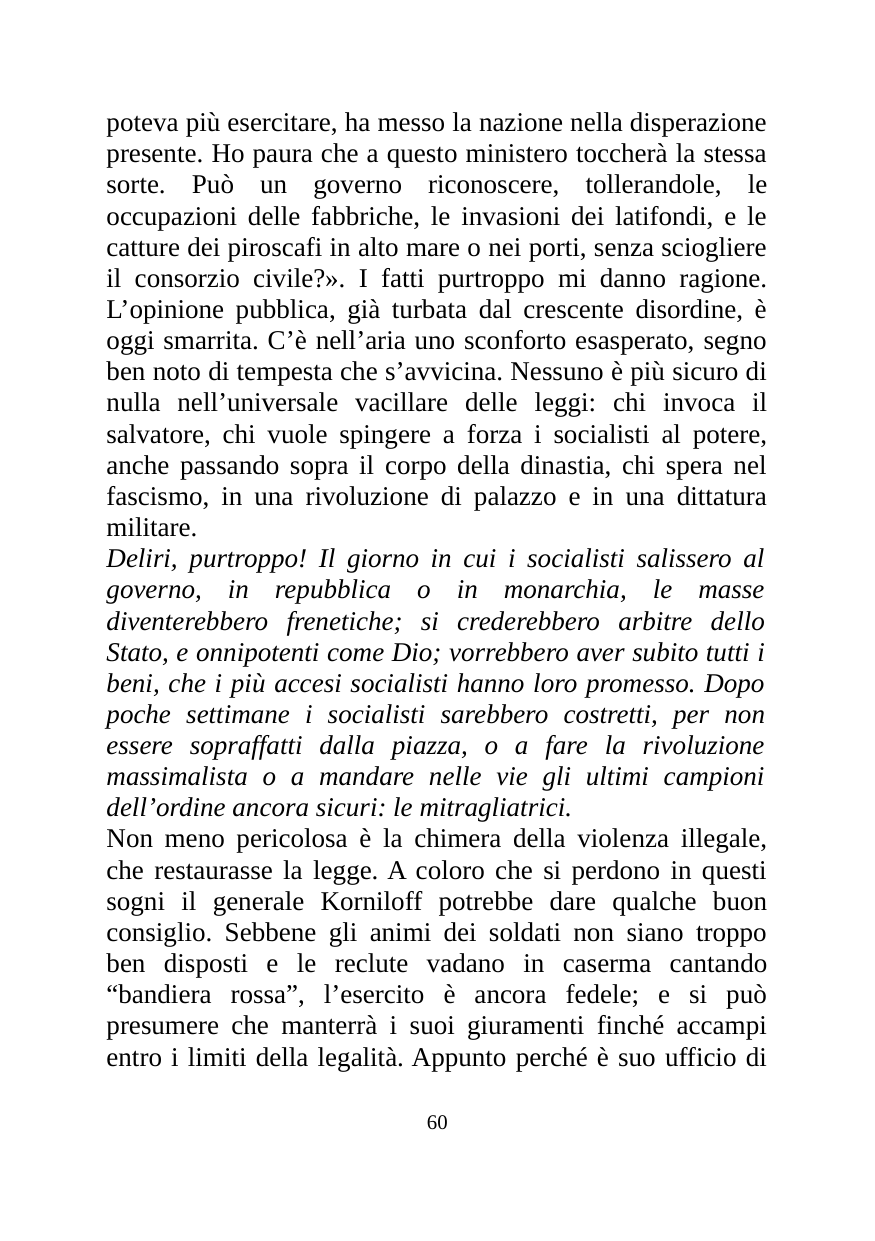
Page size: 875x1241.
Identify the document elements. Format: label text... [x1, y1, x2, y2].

text Non meno pericolosa è la chimera della violenza illegale, che restaurasse la legge. A coloro che si perdono in questi sogni il generale Korniloff potrebbe dare qualche buon consiglio. Sebbene gli animi dei soldati non siano troppo ben disposti e le reclute vadano in caserma cantando “bandiera rossa”, l’esercito è ancora fedele; e si può presumere che manterrà i suoi giuramenti finché accampi entro i limiti della legalità. Appunto perché è suo ufficio di [106, 823, 768, 1072]
text poteva più esercitare, ha messo la nazione nella disperazione presente. Ho paura che a questo ministero toccherà la stessa sorte. Può un governo riconoscere, tollerandole, le occupazioni delle fabbriche, le invasioni dei latifondi, e le catture dei piroscafi in alto mare o nei porti, senza sciogliere il consorzio civile?». I fatti purtroppo mi danno ragione. L’opinione pubblica, già turbata dal crescente disordine, è oggi smarrita. C’è nell’aria uno sconforto esasperato, segno ben noto di tempesta che s’avvicina. Nessuno è più sicuro di nulla nell’universale vacillare delle leggi: chi invoca il salvatore, chi vuole spingere a forza i socialisti al potere, anche passando sopra il corpo della dinastia, chi spera nel fascismo, in una rivoluzione di palazzo e in una dittatura militare. [106, 106, 768, 542]
text Deliri, purtroppo! Il giorno in cui i socialisti salissero al governo, in repubblica o in monarchia, le masse diventerebbero frenetiche; si crederebbero arbitre dello Stato, e onnipotenti come Dio; vorrebbero aver subito tutti i beni, che i più accesi socialisti hanno loro promesso. Dopo poche settimane i socialisti sarebbero costretti, per non essere sopraffatti dalla piazza, o a fare la rivoluzione massimalista o a mandare nelle vie gli ultimi campioni dell’ordine ancora sicuri: le mitragliatrici. [106, 542, 768, 823]
